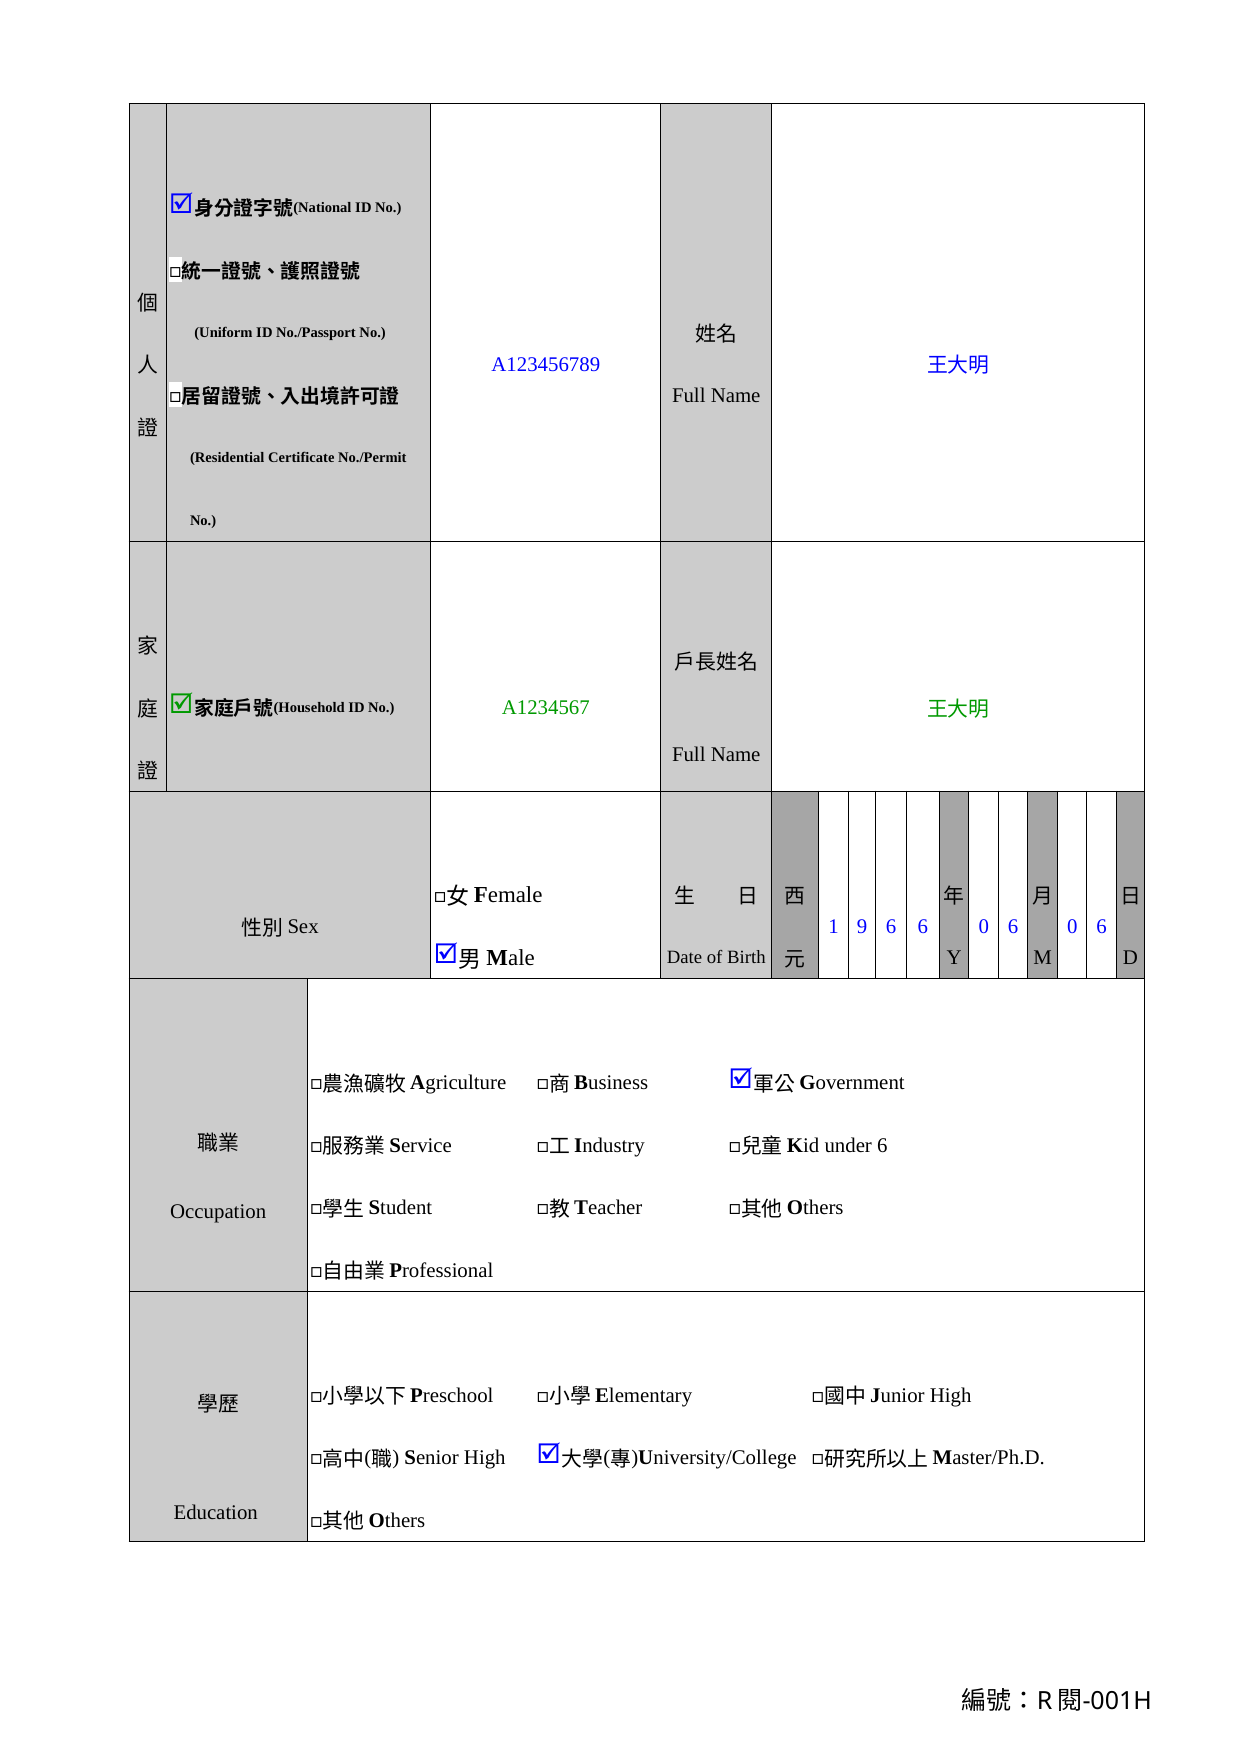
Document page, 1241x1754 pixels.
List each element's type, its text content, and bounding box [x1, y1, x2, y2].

table_cell □女Female 男Male [431, 792, 660, 978]
table_cell 職業 Occupation [130, 979, 307, 1291]
table_cell 性別Sex [130, 792, 430, 978]
table_cell □國中Junior High □研究所以上Master/Ph.D. [809, 1292, 1144, 1541]
table_header 王大明 [772, 104, 1144, 541]
table_cell 日D [1117, 792, 1144, 978]
table_cell 6 [876, 792, 906, 978]
table_cell □小學以下Preschool □高中(職) Senior High □其他Others [308, 1292, 533, 1541]
table_cell 月M [1028, 792, 1057, 978]
table_header A123456789 [431, 104, 660, 541]
table_cell 家庭戶號(Household ID No.) [167, 542, 430, 791]
table_cell 西元 [772, 792, 818, 978]
table_header 姓名 Full Name [661, 104, 771, 541]
table_cell □商Business □工Industry □教Teacher [534, 979, 725, 1291]
table_cell 軍公Government □兒童Kid under 6 □其他Others [725, 979, 1144, 1291]
table_cell 0 [1058, 792, 1086, 978]
table_cell 生 日 Date of Birth [661, 792, 771, 978]
table_cell 王大明 [772, 542, 1144, 791]
table_cell A1234567 [431, 542, 660, 791]
table_cell 戶長姓名 Full Name [661, 542, 771, 791]
table_cell □小學Elementary 大學(專)University/College [534, 1292, 808, 1541]
table_cell 6 [907, 792, 939, 978]
table_cell □農漁礦牧Agriculture □服務業Service □學生Student □自由業Professional [308, 979, 533, 1291]
table_cell 年Y [940, 792, 968, 978]
table_cell 1 [819, 792, 848, 978]
table_header 個人證 [130, 104, 166, 541]
table_cell 6 [999, 792, 1027, 978]
table_cell 學歷 Education [130, 1292, 307, 1541]
table_cell 家庭證 [130, 542, 166, 791]
table_cell 0 [969, 792, 998, 978]
table_cell 6 [1087, 792, 1116, 978]
table_cell 9 [849, 792, 875, 978]
table_header 身分證字號(National ID No.) □統一證號、護照證號 (Uniform ID No./Passport No.) □居留證號、入出境許可證(Residential Certificate No./Permit No.) [167, 104, 430, 541]
